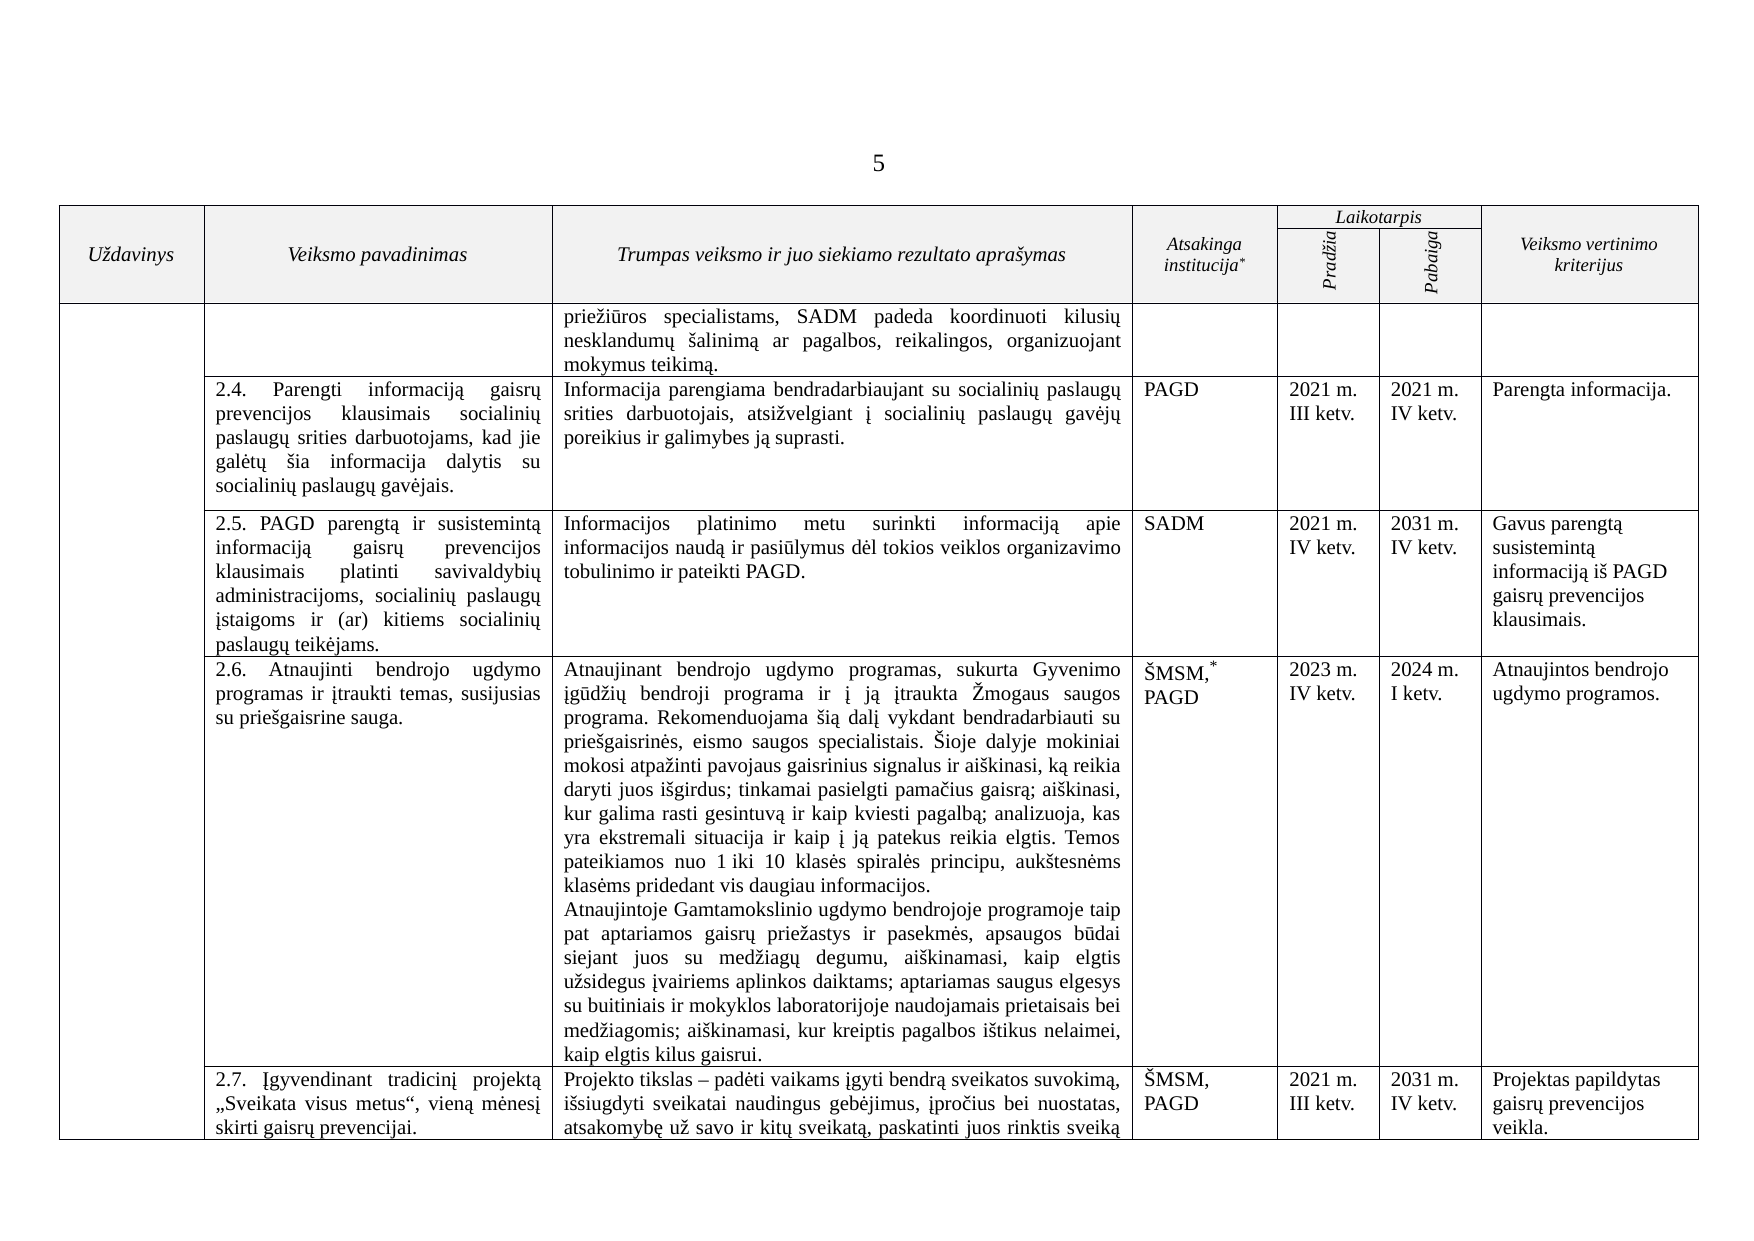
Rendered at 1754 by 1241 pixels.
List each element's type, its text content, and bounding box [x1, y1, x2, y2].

table_cell 2021 m. III ketv. [1278, 1067, 1379, 1139]
table_cell [1380, 304, 1481, 376]
table_header Trumpas veiksmo ir juo siekiamo rezultato aprašymas [553, 206, 1132, 302]
table_cell 2.5. PAGD parengtą ir susistemintą informaciją gaisrų prevencijos klausimais platinti savivaldybių administracijoms, socialinių paslaugų įstaigoms ir (ar) kitiems socialinių paslaugų teikėjams. [205, 511, 552, 656]
table_cell 2023 m. IV ketv. [1278, 657, 1379, 1066]
table_cell Pradžia [1278, 229, 1379, 302]
table_cell 2031 m. IV ketv. [1380, 1067, 1481, 1139]
table_cell Atnaujintos bendrojo ugdymo programos. [1482, 657, 1698, 1066]
table_header Atsakinga institucija* [1133, 206, 1277, 302]
table_cell [1133, 304, 1277, 376]
table_cell 2024 m. I ketv. [1380, 657, 1481, 1066]
table_cell [60, 304, 204, 1139]
table_cell 2031 m. IV ketv. [1380, 511, 1481, 656]
table_cell 2021 m. III ketv. [1278, 377, 1379, 510]
table_cell 2021 m. IV ketv. [1278, 511, 1379, 656]
table_cell [1482, 304, 1698, 376]
table_cell priežiūros specialistams, SADM padeda koordinuoti kilusių nesklandumų šalinimą ar pagalbos, reikalingos, organizuojant mokymus teikimą. [553, 304, 1132, 376]
table_cell ŠMSM,* PAGD [1133, 657, 1277, 1066]
table_cell 2021 m. IV ketv. [1380, 377, 1481, 510]
table_header Uždavinys [60, 206, 204, 302]
table_cell 2.6. Atnaujinti bendrojo ugdymo programas ir įtraukti temas, susijusias su priešgaisrine sauga. [205, 657, 552, 1066]
table_header Laikotarpis [1278, 206, 1481, 228]
table_header Veiksmo vertinimo kriterijus [1482, 206, 1698, 302]
table_cell PAGD [1133, 377, 1277, 510]
table_cell 2.7. Įgyvendinant tradicinį projektą „Sveikata visus metus“, vieną mėnesį skirti gaisrų prevencijai. [205, 1067, 552, 1139]
table_cell SADM [1133, 511, 1277, 656]
table_cell [205, 304, 552, 376]
table_cell ŠMSM, PAGD [1133, 1067, 1277, 1139]
table_cell Parengta informacija. [1482, 377, 1698, 510]
table_cell Gavus parengtą susistemintą informaciją iš PAGD gaisrų prevencijos klausimais. [1482, 511, 1698, 656]
table_header Veiksmo pavadinimas [205, 206, 552, 302]
table_cell Informacija parengiama bendradarbiaujant su socialinių paslaugų srities darbuotojais, atsižvelgiant į socialinių paslaugų gavėjų poreikius ir galimybes ją suprasti. [553, 377, 1132, 510]
table_cell Pabaiga [1380, 229, 1481, 302]
table_cell 2.4. Parengti informaciją gaisrų prevencijos klausimais socialinių paslaugų srities darbuotojams, kad jie galėtų šia informacija dalytis su socialinių paslaugų gavėjais. [205, 377, 552, 510]
table_cell Informacijos platinimo metu surinkti informaciją apie informacijos naudą ir pasiūlymus dėl tokios veiklos organizavimo tobulinimo ir pateikti PAGD. [553, 511, 1132, 656]
table_cell [1278, 304, 1379, 376]
table_cell Projektas papildytas gaisrų prevencijos veikla. [1482, 1067, 1698, 1139]
table_cell Projekto tikslas – padėti vaikams įgyti bendrą sveikatos suvokimą, išsiugdyti sveikatai naudingus gebėjimus, įpročius bei nuostatas, atsakomybę už savo ir kitų sveikatą, paskatinti juos rinktis sveiką [553, 1067, 1132, 1139]
table_cell Atnaujinant bendrojo ugdymo programas, sukurta Gyvenimo įgūdžių bendroji programa ir į ją įtraukta Žmogaus saugos programa. Rekomenduojama šią dalį vykdant bendradarbiauti su priešgaisrinės, eismo saugos specialistais. Šioje dalyje mokiniai mokosi atpažinti pavojaus gaisrinius signalus ir aiškinasi, ką reikia daryti juos išgirdus; tinkamai pasielgti pamačius gaisrą; aiškinasi, kur galima rasti gesintuvą ir kaip kviesti pagalbą; analizuoja, kas yra ekstremali situacija ir kaip į ją patekus reikia elgtis. Temos pateikiamos nuo 1 iki 10 klasės spiralės principu, aukštesnėms klasėms pridedant vis daugiau informacijos. Atnaujintoje Gamtamokslinio ugdymo bendrojoje programoje taip pat aptariamos gaisrų priežastys ir pasekmės, apsaugos būdai siejant juos su medžiagų degumu, aiškinamasi, kaip elgtis užsidegus įvairiems aplinkos daiktams; aptariamas saugus elgesys su buitiniais ir mokyklos laboratorijoje naudojamais prietaisais bei medžiagomis; aiškinamasi, kur kreiptis pagalbos ištikus nelaimei, kaip elgtis kilus gaisrui. [553, 657, 1132, 1066]
